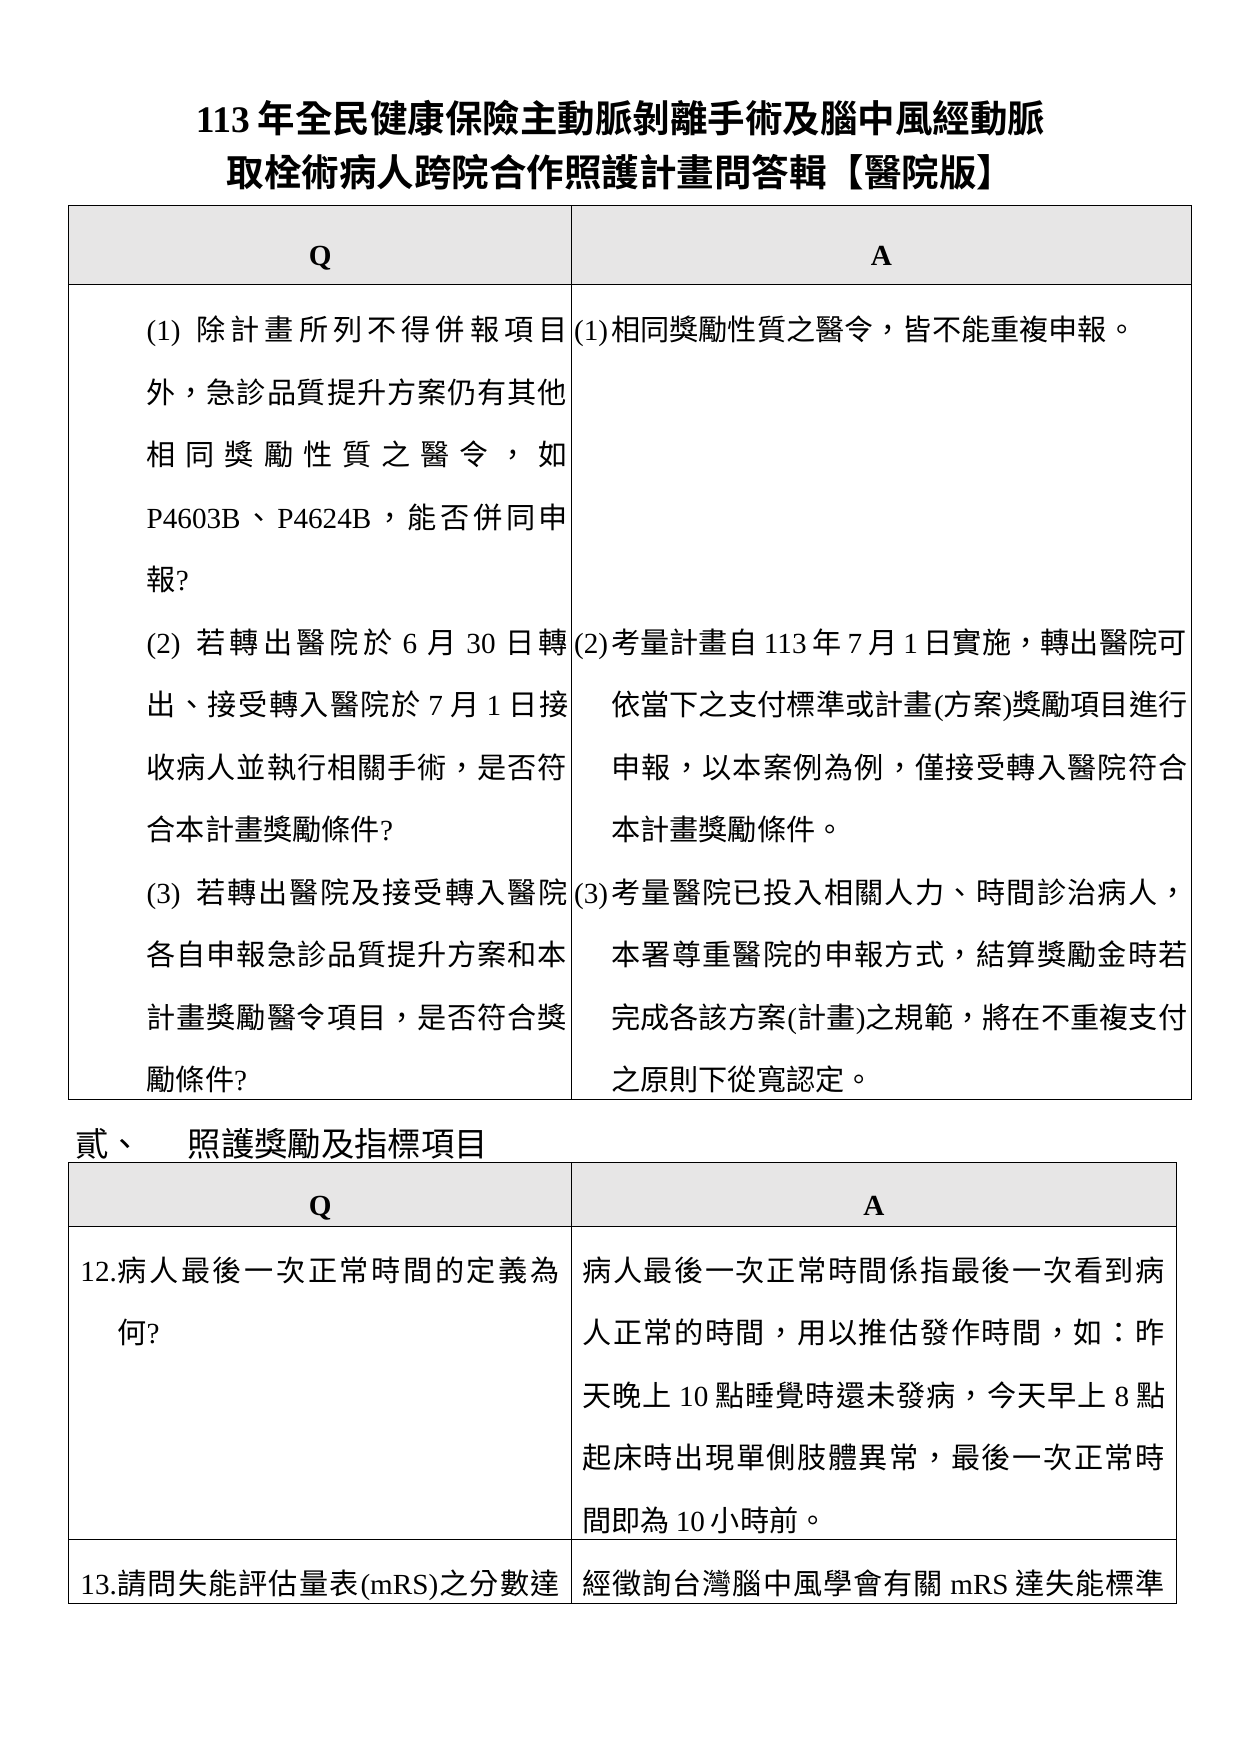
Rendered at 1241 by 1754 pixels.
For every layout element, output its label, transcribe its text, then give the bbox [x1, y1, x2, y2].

table_header Q [69, 1163, 571, 1226]
list 照護獎勵及指標項目 [75, 1100, 1053, 1162]
table_cell 本計畫與急診品質提升方案重複申報之認定： 除計畫所列不得併報項目外，急診品質提升方案仍有其他相同獎勵性質之醫令，如P4603B、P4624B，能否併同申報? 若轉出醫院於6月30日轉出、接受轉入醫院於7月1日接收病人並執行相關手術，是否符合本計畫獎勵條件? 若轉出醫院及接受轉入醫院各自申報急診品質提升方案和本計畫獎勵醫令項目，是否符合獎勵條件? [69, 285, 571, 1099]
table_cell 請問失能評估量表(mRS)之分數達 [69, 1540, 571, 1603]
table_header Q [69, 206, 571, 284]
table_cell 病人最後一次正常時間係指最後一次看到病人正常的時間，用以推估發作時間，如：昨天晚上10點睡覺時還未發病，今天早上8點起床時出現單側肢體異常，最後一次正常時間即為10小時前。 [572, 1227, 1176, 1539]
table_header A [572, 206, 1191, 284]
table_cell 病人最後一次正常時間的定義為何? [69, 1227, 571, 1539]
table_header A [572, 1163, 1176, 1226]
table_cell 相同獎勵性質之醫令，皆不能重複申報。 考量計畫自113年7月1日實施，轉出醫院可依當下之支付標準或計畫(方案)獎勵項目進行申報，以本案例為例，僅接受轉入醫院符合本計畫獎勵條件。 考量醫院已投入相關人力、時間診治病人，本署尊重醫院的申報方式，結算獎勵金時若完成各該方案(計畫)之規範，將在不重複支付之原則下從寬認定。 [572, 285, 1191, 1099]
table_cell 經徵詢台灣腦中風學會有關mRS達失能標準 [572, 1540, 1176, 1603]
